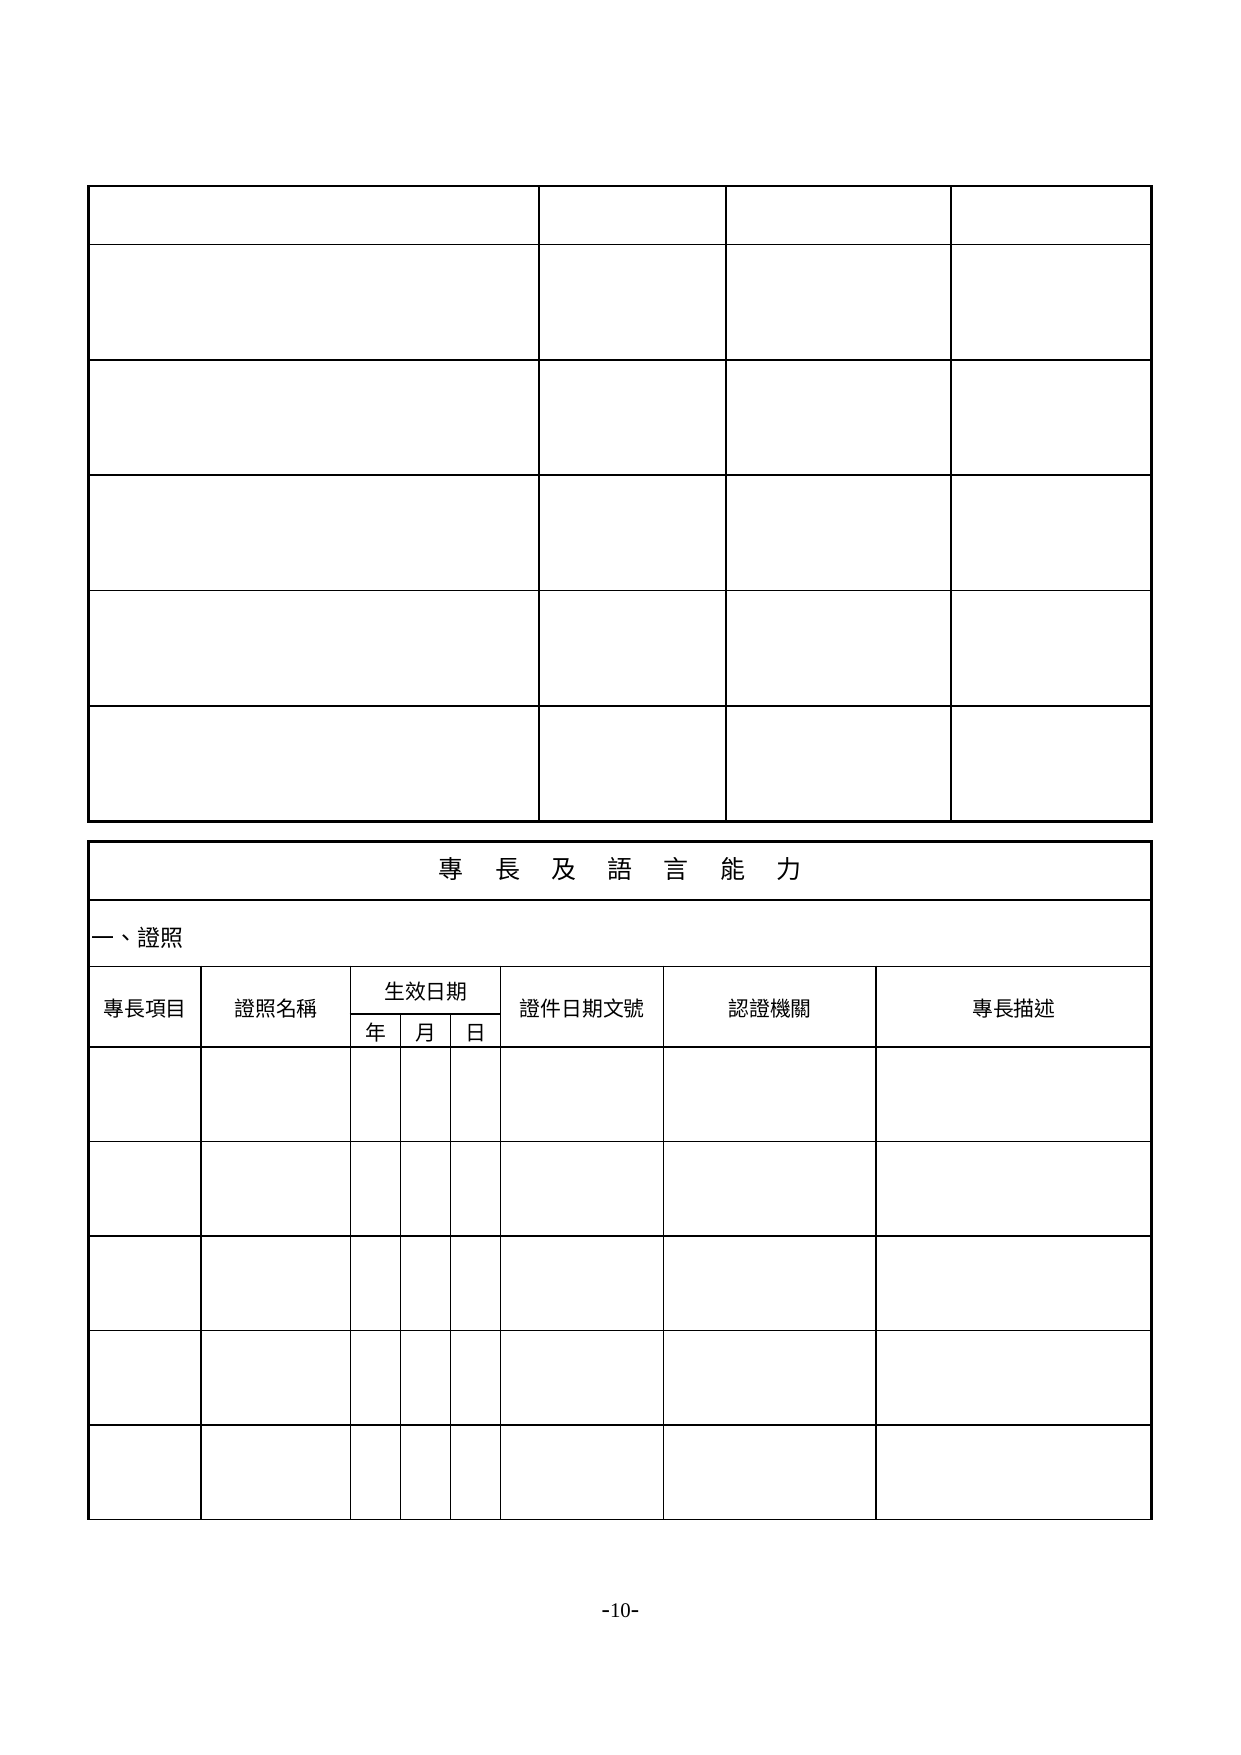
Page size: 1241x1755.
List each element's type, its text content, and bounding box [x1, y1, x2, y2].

table_cell [90, 476, 538, 589]
table_cell [501, 1048, 663, 1141]
table_cell [877, 1142, 1150, 1235]
table_cell [202, 1142, 350, 1235]
table_cell 一、證照 [90, 901, 1150, 966]
table_cell [401, 1142, 450, 1235]
table_cell 日 [451, 1015, 500, 1046]
table_cell [202, 1237, 350, 1329]
table_cell [501, 1237, 663, 1329]
table_cell [540, 707, 725, 820]
table_cell [664, 1237, 875, 1329]
table_cell 認證機關 [664, 967, 875, 1046]
table_cell [90, 1426, 200, 1518]
table_cell [351, 1237, 400, 1329]
table_cell [401, 1331, 450, 1424]
table_cell [501, 1426, 663, 1518]
table_cell [401, 1048, 450, 1141]
table_cell [451, 1237, 500, 1329]
table_cell 專長描述 [877, 967, 1150, 1046]
table_cell [401, 1237, 450, 1329]
table_cell [501, 1142, 663, 1235]
table_cell [90, 187, 538, 244]
table_cell [90, 245, 538, 359]
table_cell [540, 187, 725, 244]
table_cell 證件日期文號 [501, 967, 663, 1046]
table_cell 證照名稱 [202, 967, 350, 1046]
table_cell [501, 1331, 663, 1424]
table_cell [727, 187, 950, 244]
table_cell [952, 245, 1150, 359]
table_cell [727, 361, 950, 474]
table_cell [877, 1237, 1150, 1329]
table_cell 專長項目 [90, 967, 200, 1046]
table_cell 生效日期 [351, 967, 500, 1013]
table_cell [877, 1426, 1150, 1518]
table_cell [540, 476, 725, 589]
table_cell [664, 1142, 875, 1235]
table_cell [952, 476, 1150, 589]
table_cell [952, 187, 1150, 244]
table_cell [727, 707, 950, 820]
table_cell [451, 1426, 500, 1518]
table_cell [451, 1048, 500, 1141]
table_cell [727, 476, 950, 589]
table_cell [351, 1142, 400, 1235]
table_cell [90, 1142, 200, 1235]
table_header 專長及語言能力 [90, 843, 1150, 899]
table_cell [877, 1048, 1150, 1141]
table_cell [351, 1331, 400, 1424]
table_cell [90, 361, 538, 474]
table_cell [90, 1237, 200, 1329]
table_cell [90, 591, 538, 705]
table_cell 月 [401, 1015, 450, 1046]
table_cell 年 [351, 1015, 400, 1046]
table_cell [540, 591, 725, 705]
table_cell [540, 245, 725, 359]
table_cell [952, 591, 1150, 705]
table_cell [952, 361, 1150, 474]
table_cell [90, 1048, 200, 1141]
table_cell [664, 1048, 875, 1141]
table_cell [451, 1142, 500, 1235]
table_cell [401, 1426, 450, 1518]
table_cell [451, 1331, 500, 1424]
table_cell [727, 591, 950, 705]
table_cell [202, 1331, 350, 1424]
table_cell [727, 245, 950, 359]
table_cell [90, 707, 538, 820]
table_cell [90, 1331, 200, 1424]
table_cell [351, 1048, 400, 1141]
table_cell [664, 1331, 875, 1424]
table_cell [202, 1048, 350, 1141]
table_cell [664, 1426, 875, 1518]
table_cell [877, 1331, 1150, 1424]
table_cell [351, 1426, 400, 1518]
table_cell [202, 1426, 350, 1518]
table_cell [540, 361, 725, 474]
table_cell [952, 707, 1150, 820]
